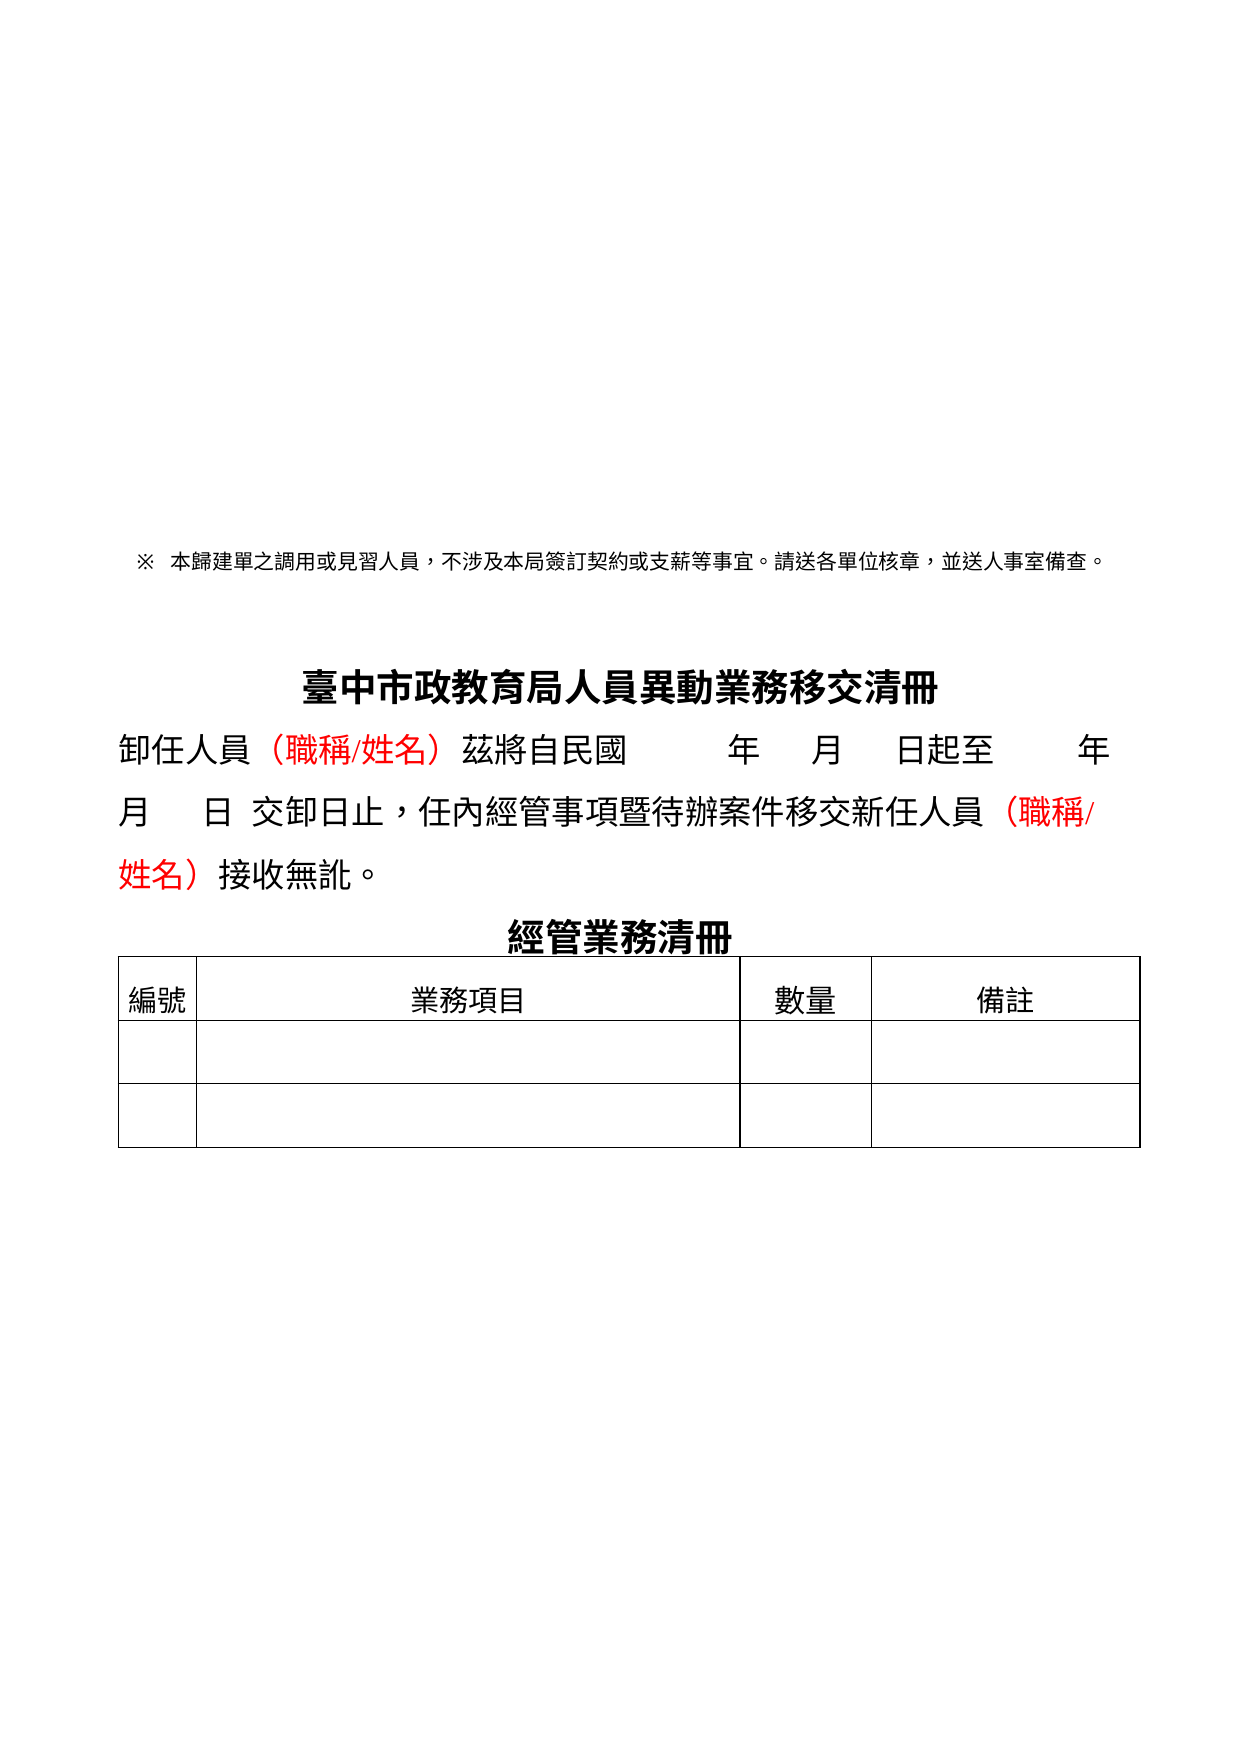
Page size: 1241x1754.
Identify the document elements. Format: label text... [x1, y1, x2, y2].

table_header 數量 [741, 957, 871, 1019]
table_header 備註 [872, 957, 1139, 1019]
table_cell [741, 1021, 871, 1083]
text 經管業務清冊 [118, 893, 1122, 956]
table_cell [119, 1084, 196, 1147]
text 卸任人員（職稱/姓名）茲將自民國 年 月 日起至 年 月 日 交卸日止，任內經管事項暨待辦案件移交新任人員（職稱/姓名）接收無訛。 [118, 706, 1122, 893]
table_cell [872, 1021, 1139, 1083]
table_cell [197, 1084, 739, 1147]
table_cell [119, 1021, 196, 1083]
text ※ 本歸建單之調用或見習人員，不涉及本局簽訂契約或支薪等事宜。請送各單位核章，並送人事室備查。 [133, 518, 1122, 581]
table_cell [197, 1021, 739, 1083]
table_cell [741, 1084, 871, 1147]
table_header 編號 [119, 957, 196, 1019]
table_header 業務項目 [197, 957, 739, 1019]
text 臺中市政教育局人員異動業務移交清冊 [118, 643, 1122, 706]
table_cell [872, 1084, 1139, 1147]
